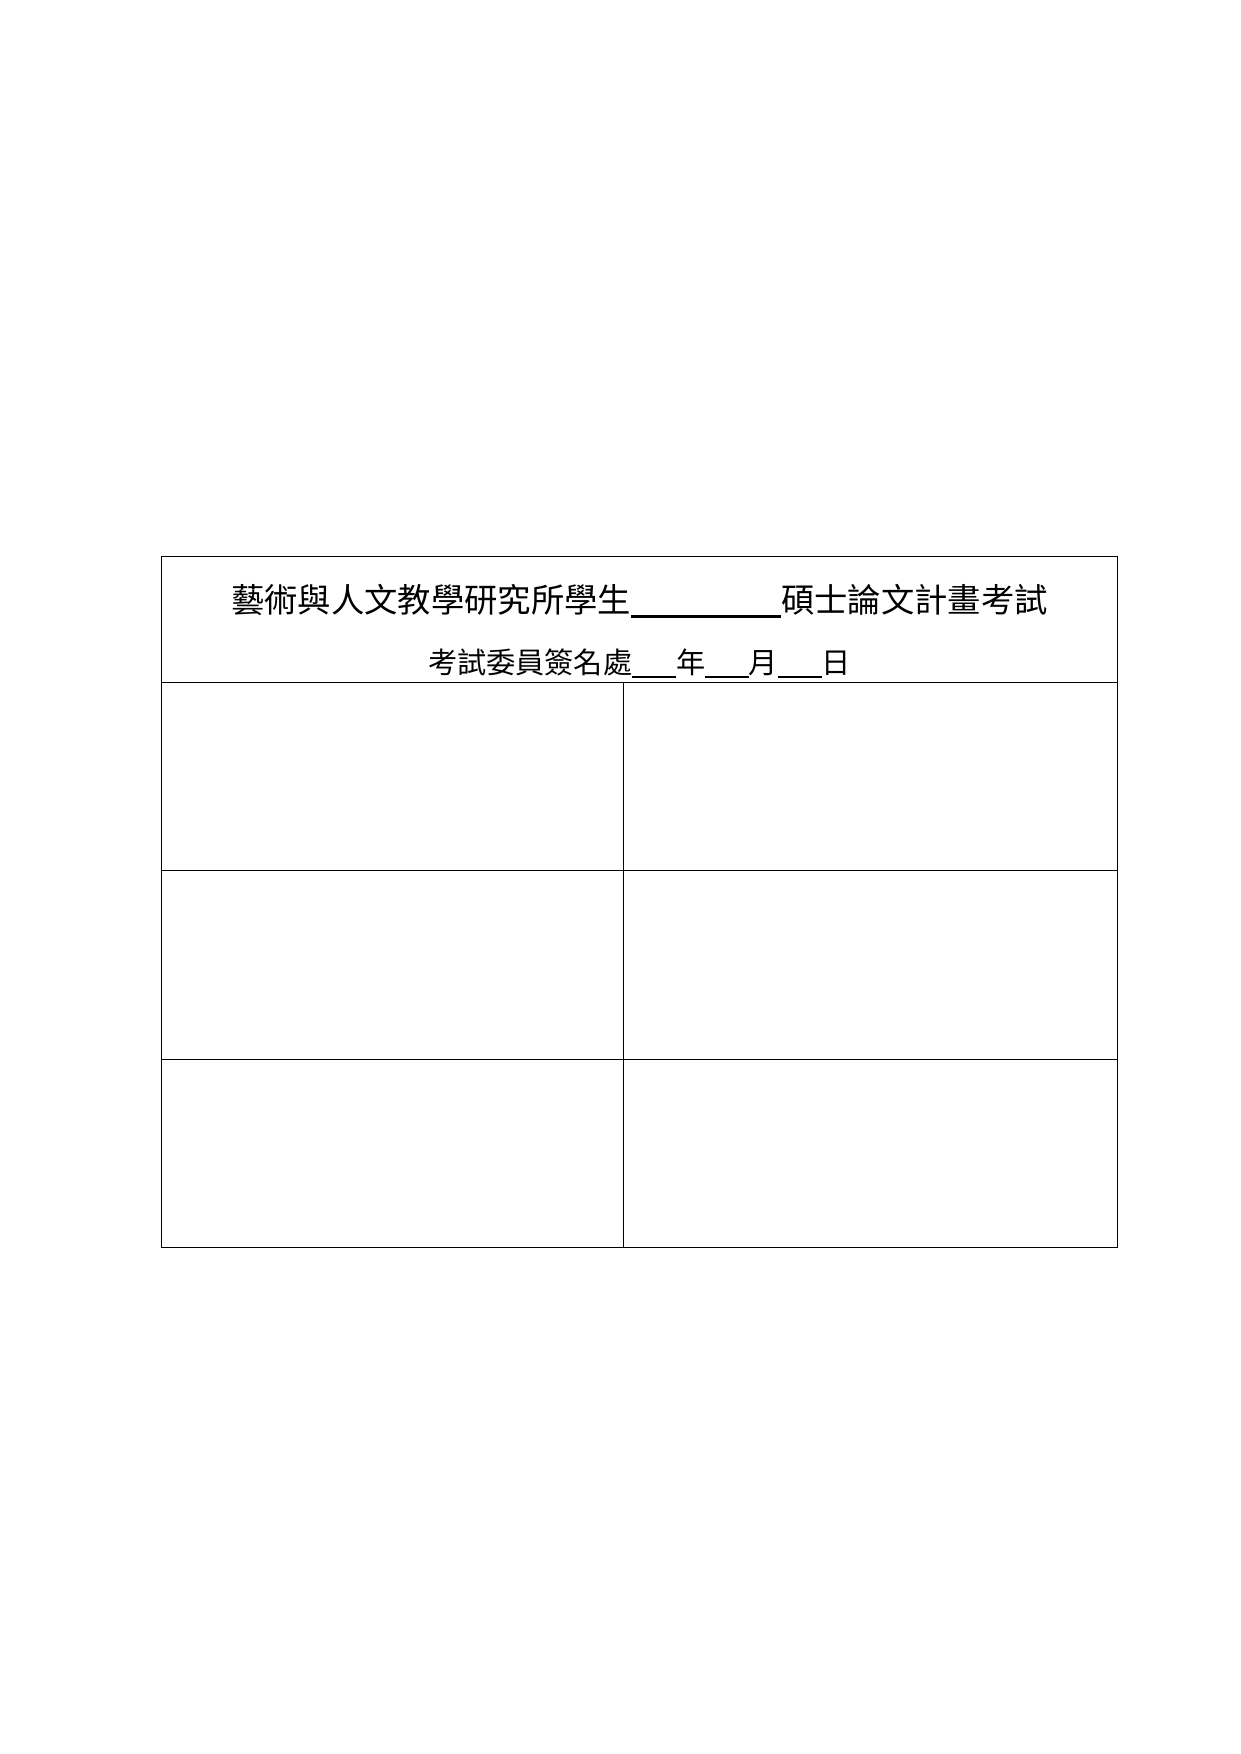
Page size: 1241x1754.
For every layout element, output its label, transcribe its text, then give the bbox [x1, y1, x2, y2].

table_cell [624, 871, 1117, 1059]
table_cell [162, 683, 623, 870]
table_cell [162, 1060, 623, 1247]
table_cell [624, 1060, 1117, 1247]
table_header 藝術與人文教學研究所學生 碩士論文計畫考試 考試委員簽名處 年 月 日 [162, 557, 1117, 682]
table_cell [162, 871, 623, 1059]
table_cell [624, 683, 1117, 870]
